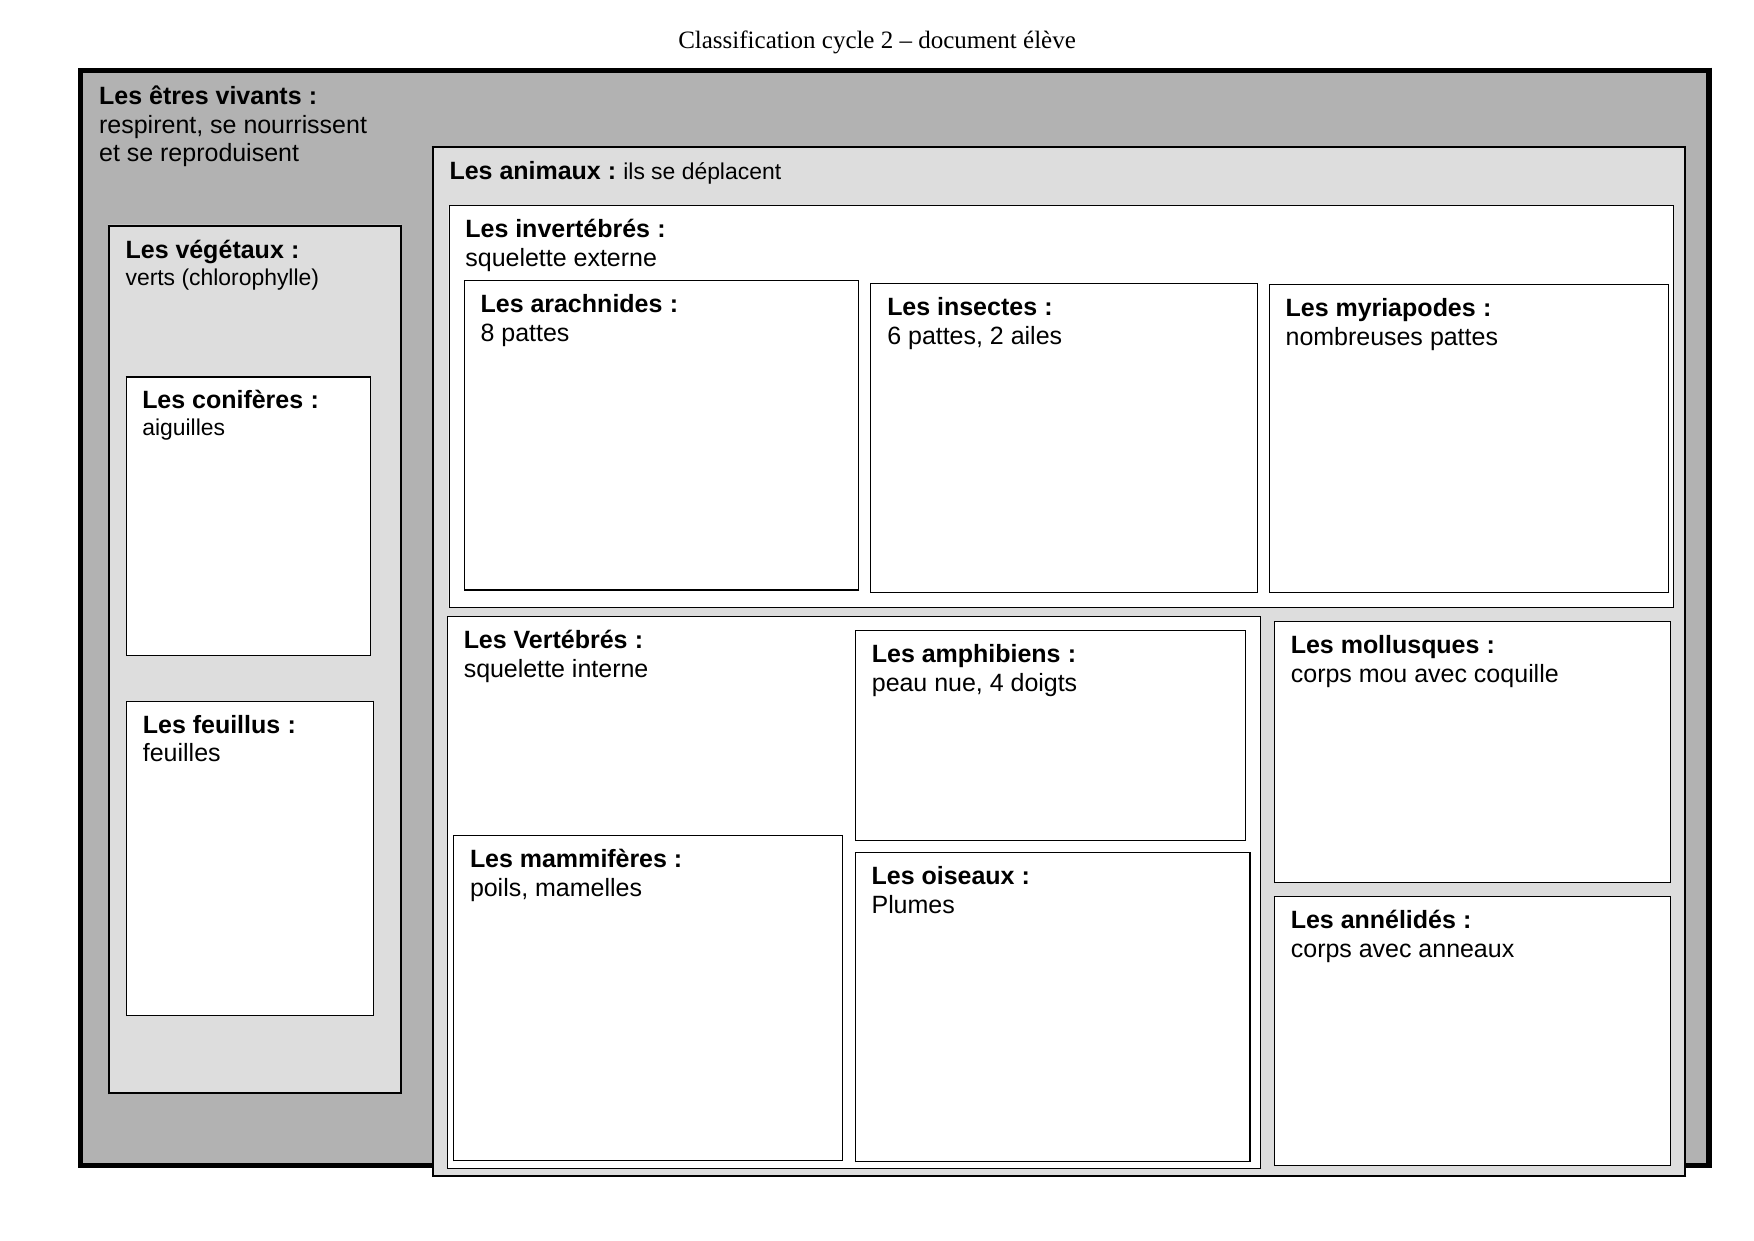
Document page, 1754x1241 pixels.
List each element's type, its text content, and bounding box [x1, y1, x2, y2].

text Les oiseaux : [871, 861, 1234, 890]
text 6 pattes, 2 ailes [887, 321, 1242, 350]
subtitle et se reproduisent [99, 138, 1691, 167]
text Les mammifères : [470, 844, 826, 873]
text corps mou avec coquille [1291, 659, 1654, 688]
text corps avec anneaux [1291, 933, 1654, 962]
text aiguilles [142, 414, 354, 441]
subtitle Les animaux : ils se déplacent [449, 156, 1669, 184]
text Les insectes : [887, 292, 1242, 321]
subtitle respirent, se nourrissent [99, 110, 1691, 138]
text feuilles [143, 738, 357, 767]
text squelette interne [463, 654, 855, 683]
text nombreuses pattes [1285, 322, 1653, 351]
text Les Vertébrés : [463, 625, 1245, 654]
subtitle Les êtres vivants : [99, 81, 1691, 110]
text Les invertébrés : [465, 214, 1657, 243]
text Plumes [871, 890, 1234, 918]
subtitle Les végétaux : [125, 235, 384, 263]
text Les amphibiens : [872, 639, 1229, 668]
text Les arachnides : [480, 289, 843, 318]
text peau nue, 4 doigts [872, 668, 1229, 697]
text Les feuillus : [143, 710, 357, 738]
text 8 pattes [480, 318, 843, 347]
text squelette externe [465, 243, 1657, 272]
text poils, mamelles [470, 873, 826, 901]
text Les myriapodes : [1285, 293, 1653, 322]
text Les conifères : [142, 385, 354, 414]
text Les mollusques : [1291, 630, 1654, 659]
subtitle verts (chlorophylle) [125, 263, 384, 290]
text Les annélidés : [1291, 905, 1654, 933]
